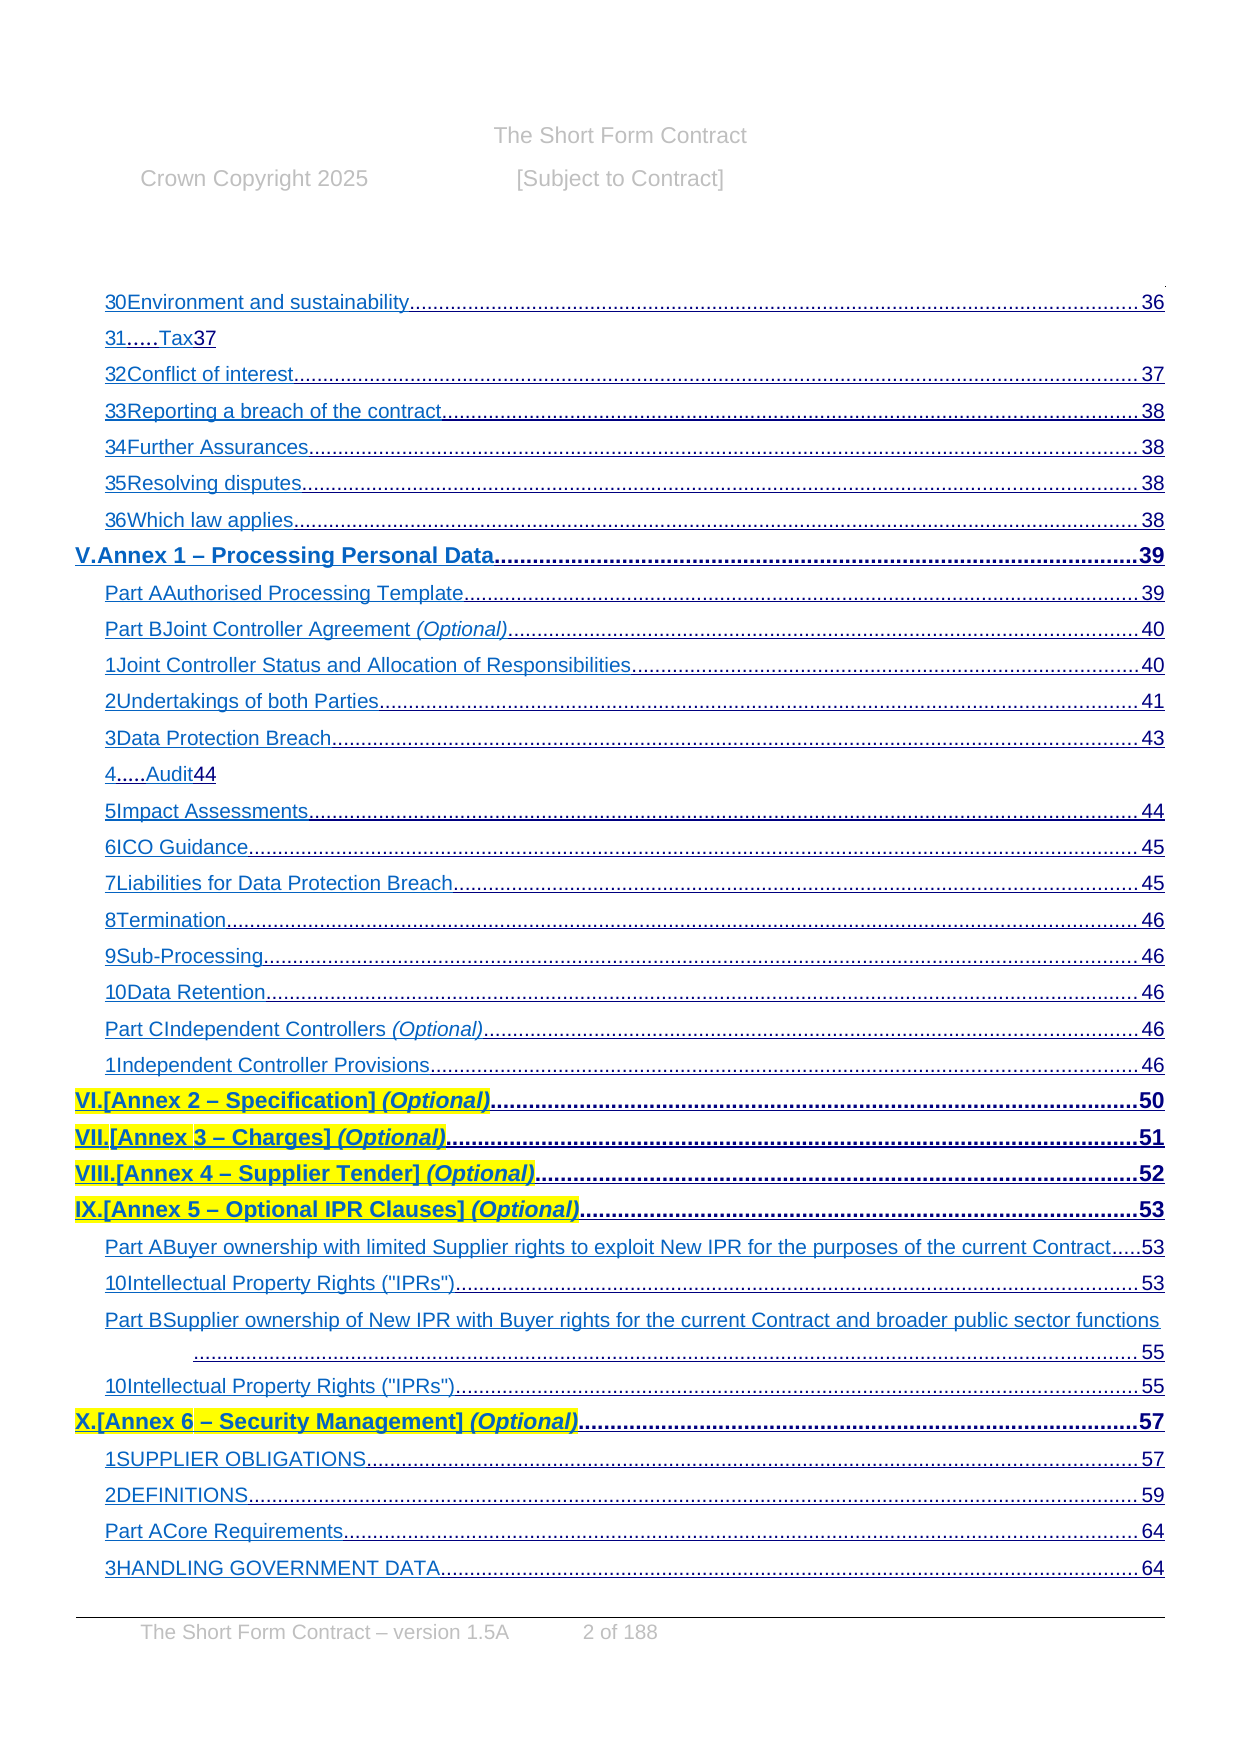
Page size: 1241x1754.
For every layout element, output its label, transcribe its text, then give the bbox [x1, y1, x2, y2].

text 2 Undertakings of both Parties 41 [104, 687, 1166, 715]
text 33 Reporting a breach of the contract 38 [104, 396, 1166, 424]
text Part A Buyer ownership with limited Supplier rights to exploit New IPR for the purposes of the current Contract 53 [104, 1232, 1166, 1260]
text IX. [Annex 5 – Optional IPR Clauses] (Optional) 53 [75, 1196, 1166, 1224]
text 1 SUPPLIER OBLIGATIONS 57 [104, 1444, 1166, 1472]
text X. [Annex 6 – Security Management] (Optional) 57 [75, 1407, 1166, 1435]
text 1 Joint Controller Status and Allocation of Responsibilities 40 [104, 650, 1166, 678]
text V. Annex 1 – Processing Personal Data 39 [75, 541, 1166, 569]
text 3 Data Protection Breach 43 [104, 723, 1166, 751]
text 10 Intellectual Property Rights ("IPRs") 55 [104, 1371, 1166, 1399]
text VIII. [Annex 4 – Supplier Tender] (Optional) 52 [75, 1159, 1166, 1187]
text 7 Liabilities for Data Protection Breach 45 [104, 868, 1166, 896]
text 31 Tax 37 [104, 323, 1166, 351]
text 6 ICO Guidance 45 [104, 832, 1166, 860]
text 36 Which law applies 38 [104, 505, 1166, 533]
text VII. [Annex 3 – Charges] (Optional) 51 [75, 1123, 1166, 1151]
text 4 Audit 44 [104, 759, 1166, 787]
text Part B Supplier ownership of New IPR with Buyer rights for the current Contract and broader public sector functions 55 [104, 1305, 1166, 1364]
text 30 Environment and sustainability 36 [104, 287, 1166, 315]
text Part C Independent Controllers (Optional) 46 [104, 1014, 1166, 1042]
text Part B Joint Controller Agreement (Optional) 40 [104, 614, 1166, 642]
text 35 Resolving disputes 38 [104, 468, 1166, 497]
text 1 Independent Controller Provisions 46 [104, 1050, 1166, 1078]
text Part A Authorised Processing Template 39 [104, 578, 1166, 606]
text 10 Data Retention 46 [104, 977, 1166, 1006]
text 32 Conflict of interest 37 [104, 359, 1166, 387]
text 9 Sub-Processing 46 [104, 941, 1166, 969]
text 5 Impact Assessments 44 [104, 796, 1166, 824]
text VI. [Annex 2 – Specification] (Optional) 50 [75, 1087, 1166, 1114]
text 10 Intellectual Property Rights ("IPRs") 53 [104, 1268, 1166, 1296]
text 8 Termination 46 [104, 905, 1166, 933]
text 3 HANDLING GOVERNMENT DATA 64 [104, 1553, 1166, 1581]
text 2 DEFINITIONS 59 [104, 1480, 1166, 1508]
text 34 Further Assurances 38 [104, 432, 1166, 460]
text Part A Core Requirements 64 [104, 1516, 1166, 1544]
